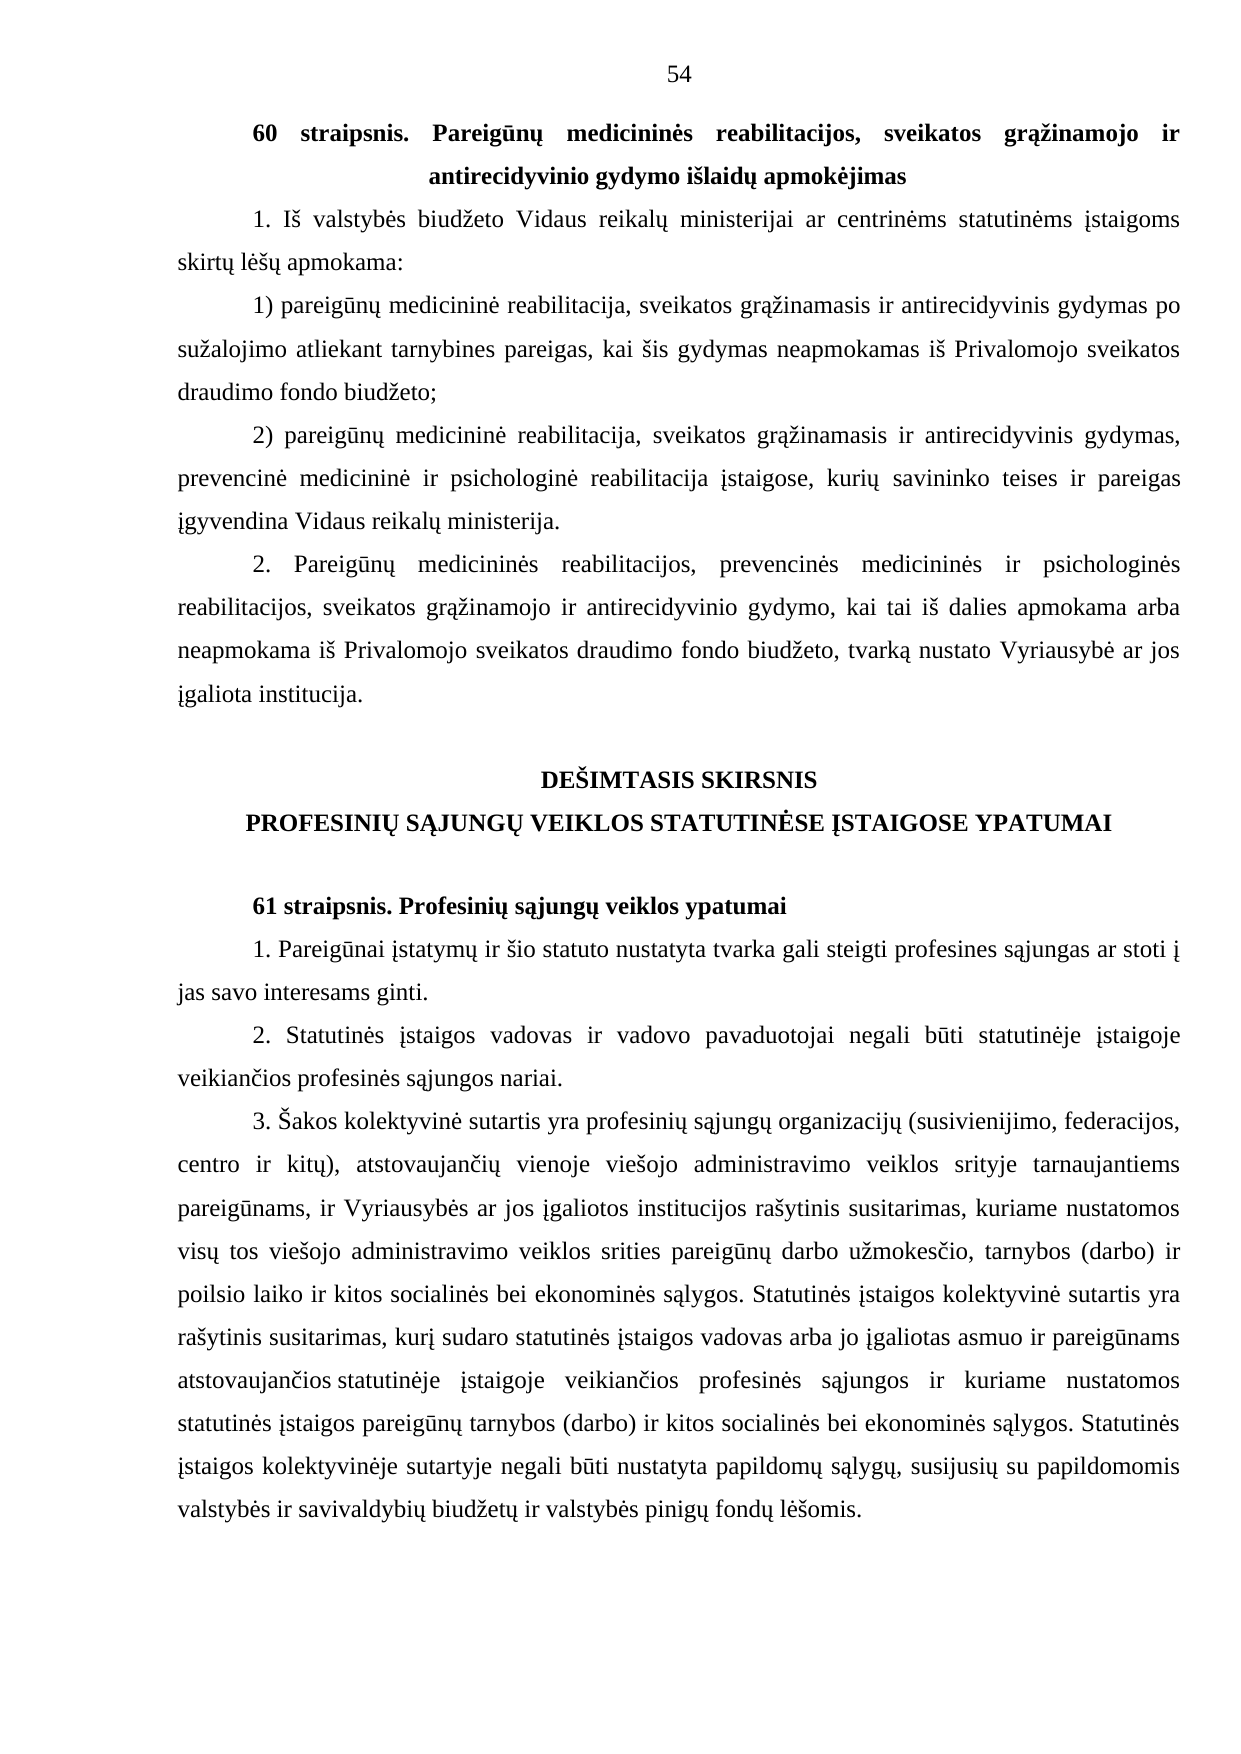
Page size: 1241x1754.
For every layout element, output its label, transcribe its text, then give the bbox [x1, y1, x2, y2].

text 2) pareigūnų medicininė reabilitacija, sveikatos grąžinamasis ir antirecidyvinis gydymas, prevencinė medicininė ir psichologinė reabilitacija įstaigose, kurių savininko teises ir pareigas įgyvendina Vidaus reikalų ministerija. [177, 420, 1181, 535]
text DEŠIMTASIS SKIRSNIS [177, 765, 1181, 794]
text 1. Iš valstybės biudžeto Vidaus reikalų ministerijai ar centrinėms statutinėms įstaigoms skirtų lėšų apmokama: [177, 204, 1181, 276]
text 1. Pareigūnai įstatymų ir šio statuto nustatyta tvarka gali steigti profesines sąjungas ar stoti į jas savo interesams ginti. [177, 934, 1181, 1006]
text 60 straipsnis. Pareigūnų medicininės reabilitacijos, sveikatos grąžinamojo ir antirecidyvinio gydymo išlaidų apmokėjimas [252, 118, 1181, 190]
text 61 straipsnis. Profesinių sąjungų veiklos ypatumai [177, 891, 1181, 919]
text 3. Šakos kolektyvinė sutartis yra profesinių sąjungų organizacijų (susivienijimo, federacijos, centro ir kitų), atstovaujančių vienoje viešojo administravimo veiklos srityje tarnaujantiems pareigūnams, ir Vyriausybės ar jos įgaliotos institucijos rašytinis susitarimas, kuriame nustatomos visų tos viešojo administravimo veiklos srities pareigūnų darbo užmokesčio, tarnybos (darbo) ir poilsio laiko ir kitos socialinės bei ekonominės sąlygos. Statutinės įstaigos kolektyvinė sutartis yra rašytinis susitarimas, kurį sudaro statutinės įstaigos vadovas arba jo įgaliotas asmuo ir pareigūnams atstovaujančios statutinėje įstaigoje veikiančios profesinės sąjungos ir kuriame nustatomos statutinės įstaigos pareigūnų tarnybos (darbo) ir kitos socialinės bei ekonominės sąlygos. Statutinės įstaigos kolektyvinėje sutartyje negali būti nustatyta papildomų sąlygų, susijusių su papildomomis valstybės ir savivaldybių biudžetų ir valstybės pinigų fondų lėšomis. [177, 1106, 1181, 1523]
text 2. Statutinės įstaigos vadovas ir vadovo pavaduotojai negali būti statutinėje įstaigoje veikiančios profesinės sąjungos nariai. [177, 1020, 1181, 1092]
text 1) pareigūnų medicininė reabilitacija, sveikatos grąžinamasis ir antirecidyvinis gydymas po sužalojimo atliekant tarnybines pareigas, kai šis gydymas neapmokamas iš Privalomojo sveikatos draudimo fondo biudžeto; [177, 291, 1181, 406]
text PROFESINIŲ SĄJUNGŲ VEIKLOS STATUTINĖSE ĮSTAIGOSE YPATUMAI [177, 808, 1181, 837]
text 2. Pareigūnų medicininės reabilitacijos, prevencinės medicininės ir psichologinės reabilitacijos, sveikatos grąžinamojo ir antirecidyvinio gydymo, kai tai iš dalies apmokama arba neapmokama iš Privalomojo sveikatos draudimo fondo biudžeto, tvarką nustato Vyriausybė ar jos įgaliota institucija. [177, 549, 1181, 707]
